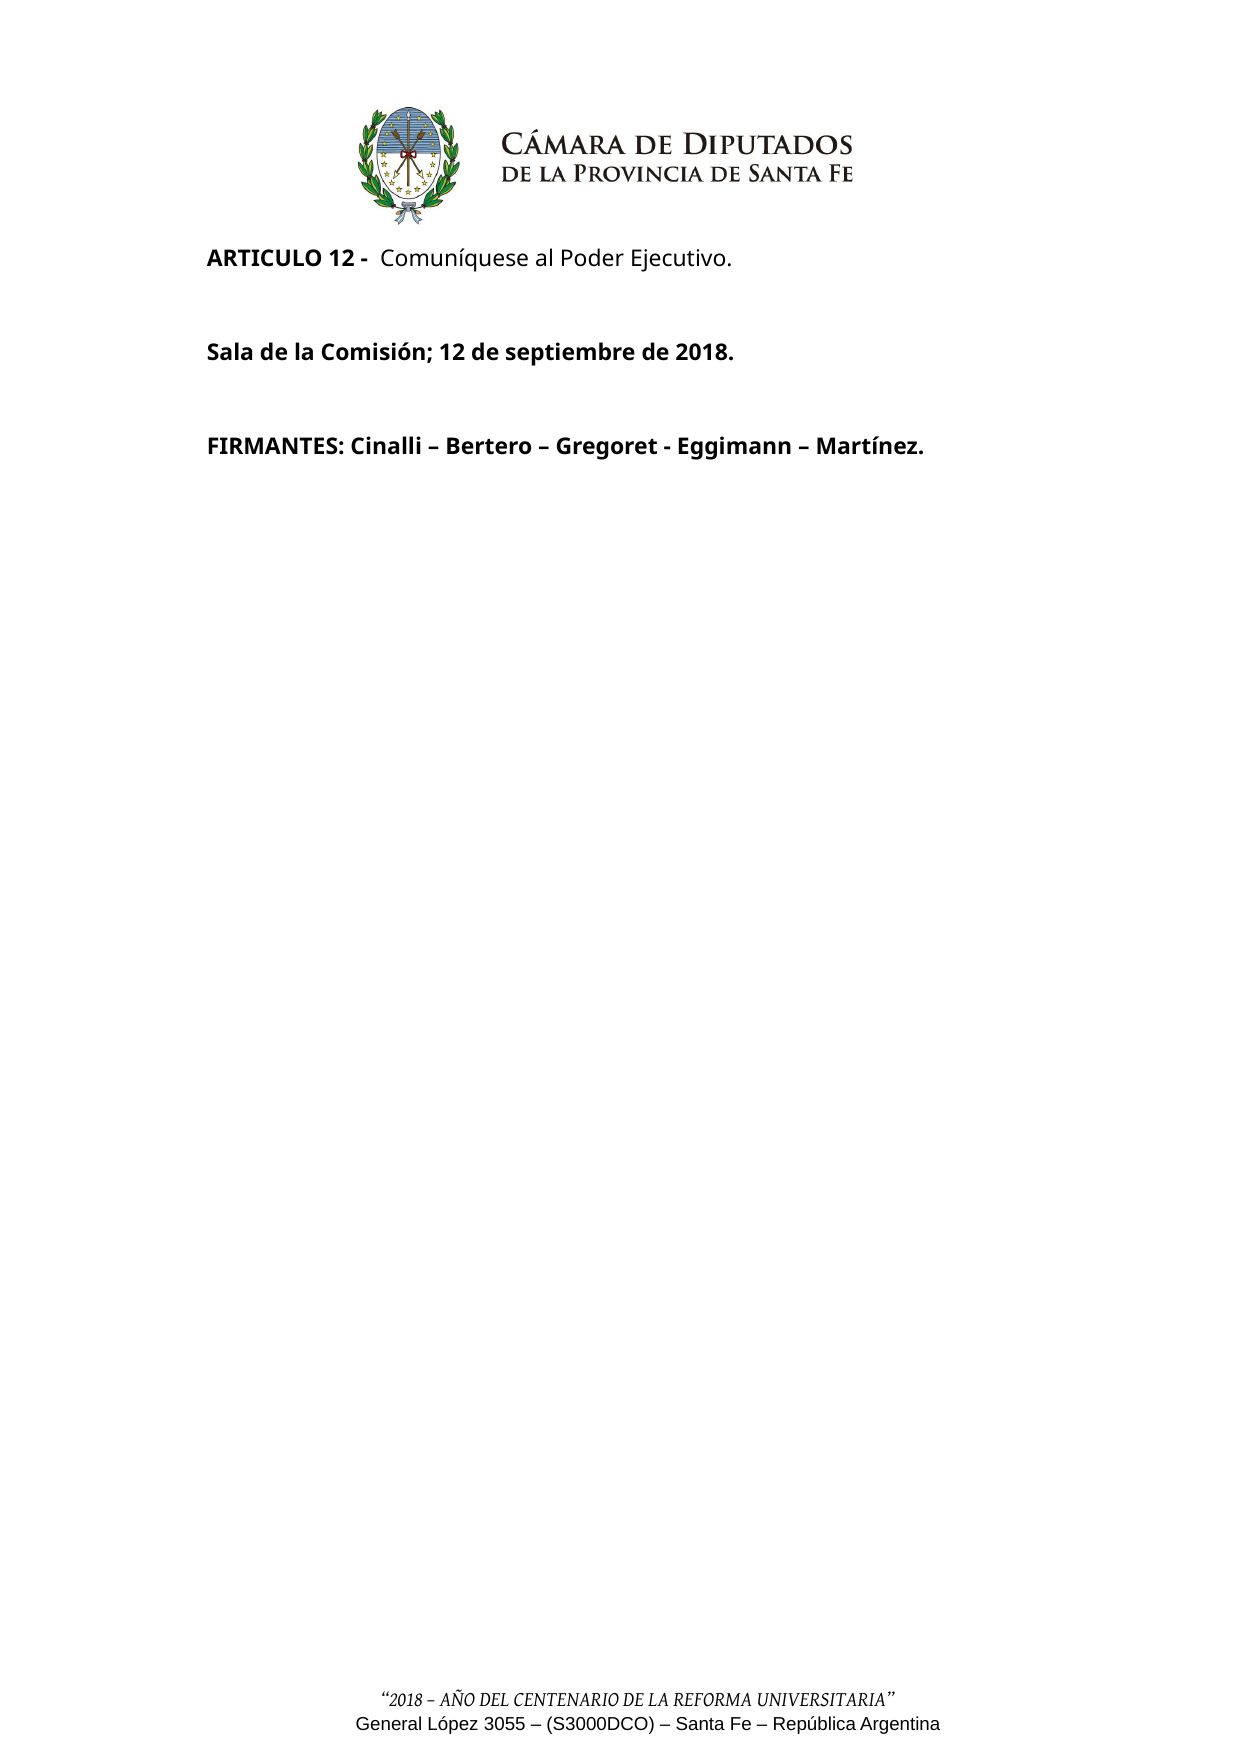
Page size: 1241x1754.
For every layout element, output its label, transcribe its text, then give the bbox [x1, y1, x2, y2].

text FIRMANTES: Cinalli – Bertero – Gregoret - Eggimann – Martínez. [207, 430, 1181, 461]
text Sala de la Comisión; 12 de septiembre de 2018. [207, 336, 1181, 367]
picture [357, 107, 853, 229]
text ARTICULO 12 - Comuníquese al Poder Ejecutivo. [207, 242, 1181, 273]
